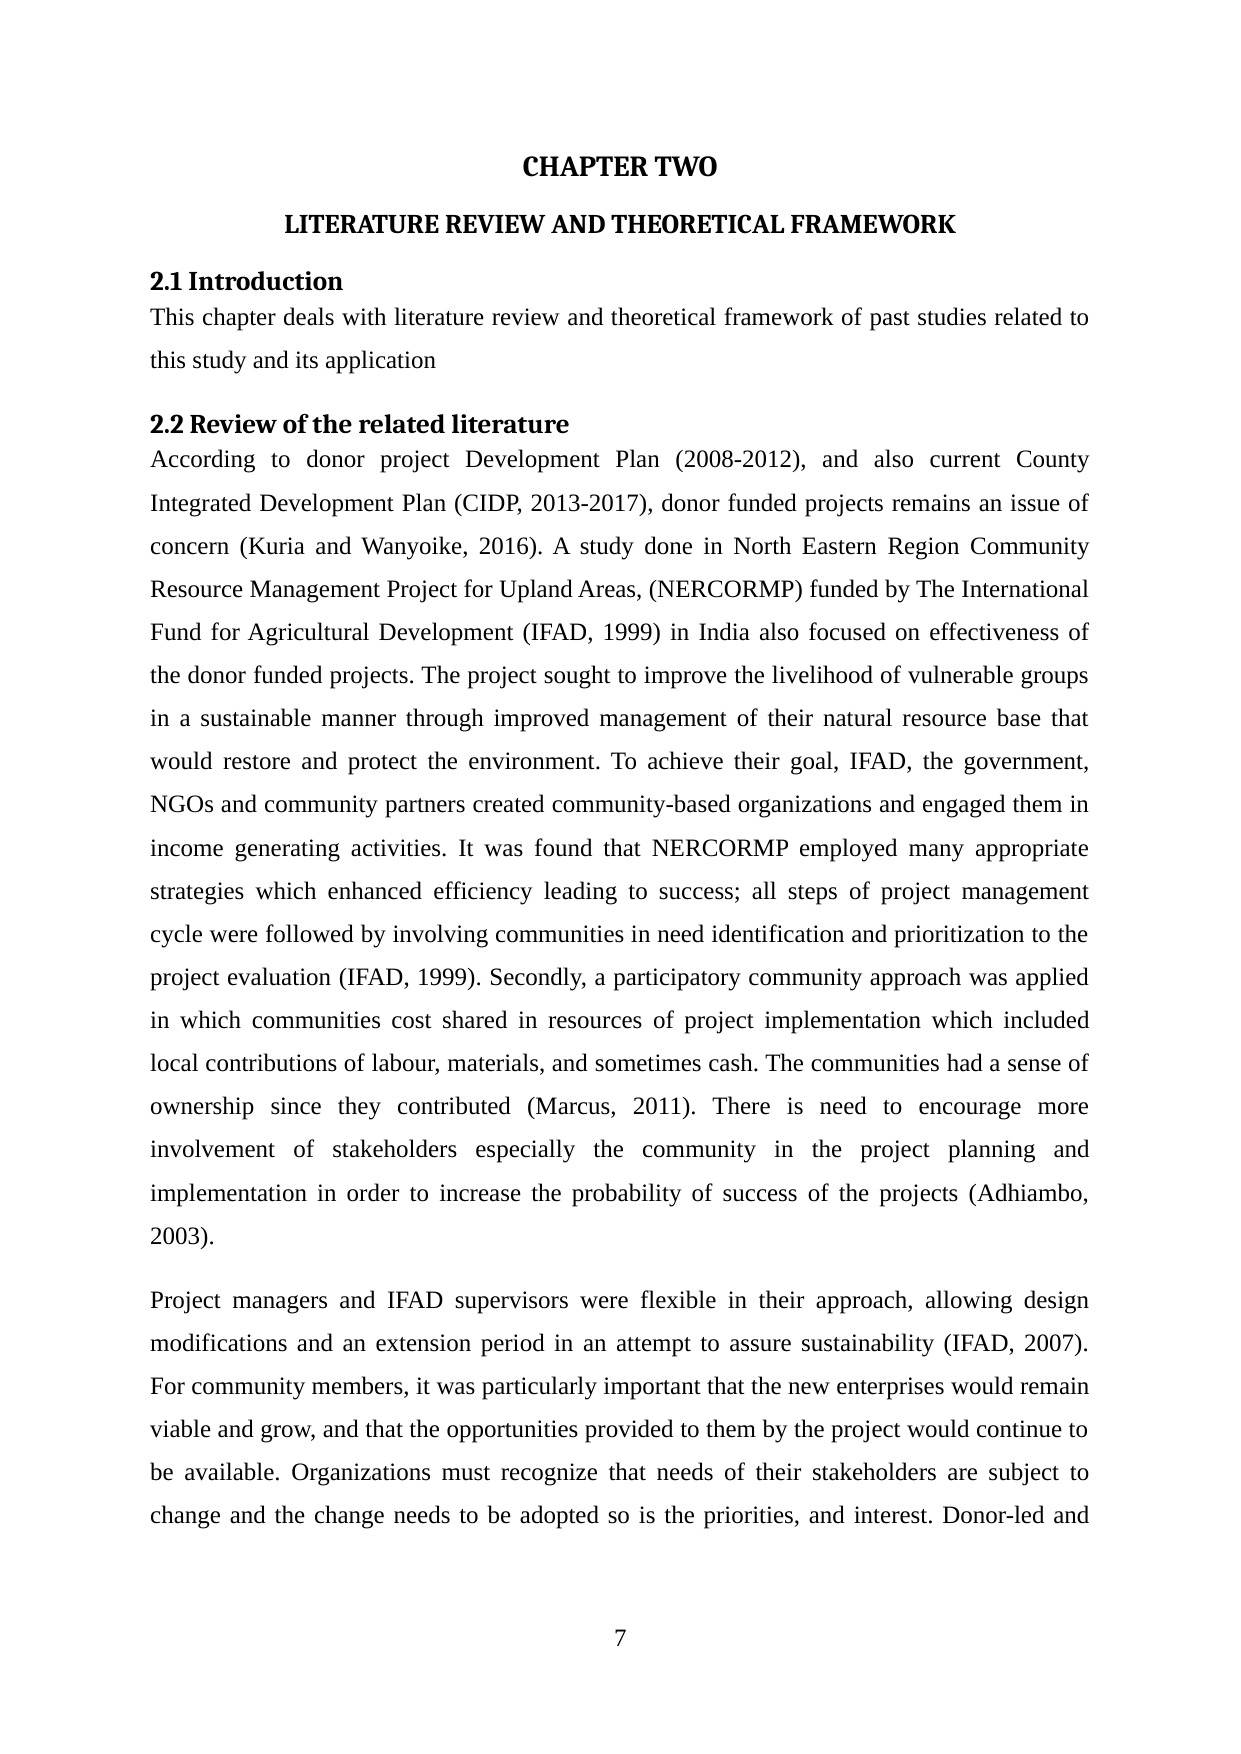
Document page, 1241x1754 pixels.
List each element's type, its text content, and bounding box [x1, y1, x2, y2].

subtitle 2.2 Review of the related literature [150, 409, 1090, 440]
text Project managers and IFAD supervisors were flexible in their approach, allowing design modifications and an extension period in an attempt to assure sustainability (IFAD, 2007). For community members, it was particularly important that the new enterprises would remain viable and grow, and that the opportunities provided to them by the project would continue to be available. Organizations must recognize that needs of their stakeholders are subject to change and the change needs to be adopted so is the priorities, and interest. Donor-led and [150, 1285, 1090, 1529]
text This chapter deals with literature review and theoretical framework of past studies related to this study and its application [150, 302, 1090, 373]
text According to donor project Development Plan (2008-2012), and also current County Integrated Development Plan (CIDP, 2013-2017), donor funded projects remains an issue of concern (Kuria and Wanyoike, 2016). A study done in North Eastern Region Community Resource Management Project for Upland Areas, (NERCORMP) funded by The International Fund for Agricultural Development (IFAD, 1999) in India also focused on effectiveness of the donor funded projects. The project sought to improve the livelihood of vulnerable groups in a sustainable manner through improved management of their natural resource base that would restore and protect the environment. To achieve their goal, IFAD, the government, NGOs and community partners created community-based organizations and engaged them in income generating activities. It was found that NERCORMP employed many appropriate strategies which enhanced efficiency leading to success; all steps of project management cycle were followed by involving communities in need identification and prioritization to the project evaluation (IFAD, 1999). Secondly, a participatory community approach was applied in which communities cost shared in resources of project implementation which included local contributions of labour, materials, and sometimes cash. The communities had a sense of ownership since they contributed (Marcus, 2011). There is need to encourage more involvement of stakeholders especially the community in the project planning and implementation in order to increase the probability of success of the projects (Adhiambo, 2003). [150, 444, 1090, 1249]
subtitle LITERATURE REVIEW AND THEORETICAL FRAMEWORK [150, 209, 1090, 241]
subtitle CHAPTER TWO [150, 150, 1090, 183]
subtitle 2.1 Introduction [150, 266, 1090, 297]
